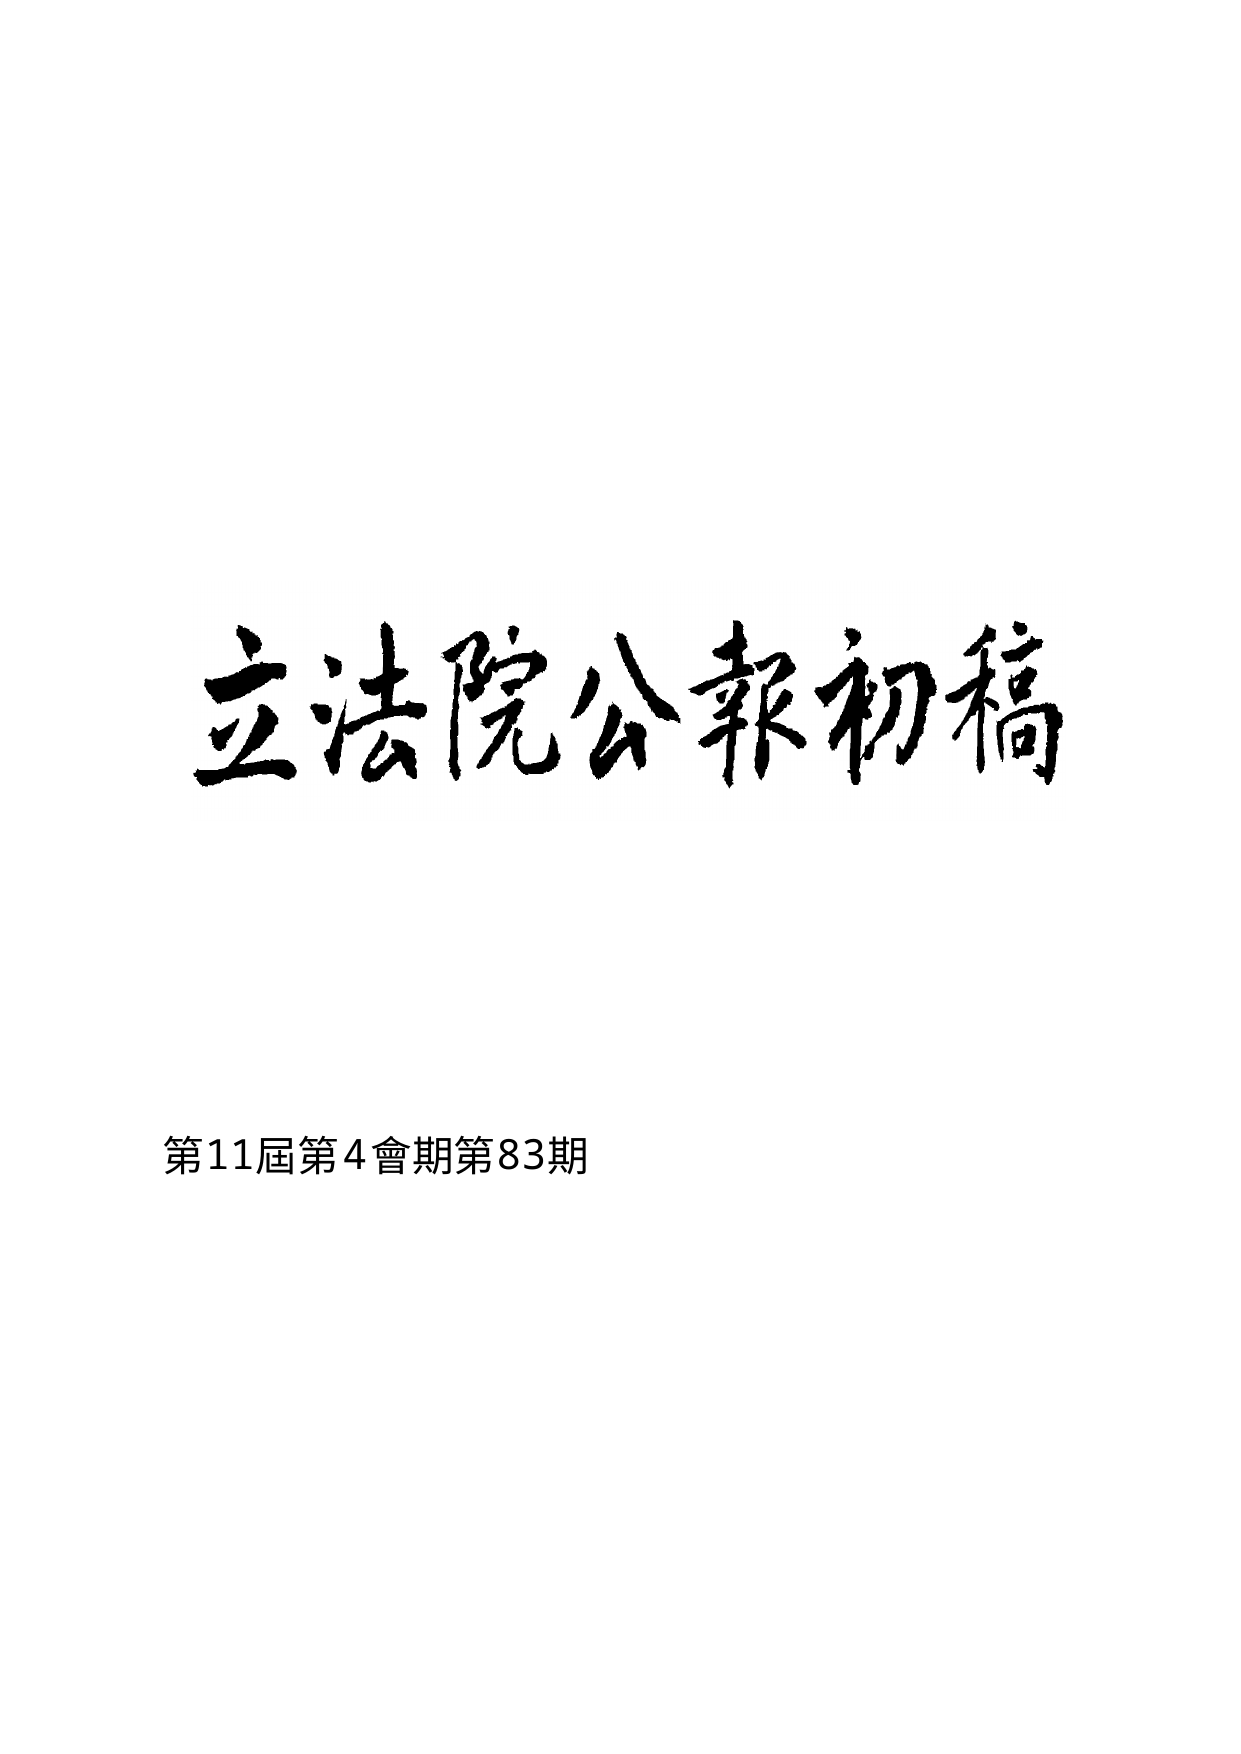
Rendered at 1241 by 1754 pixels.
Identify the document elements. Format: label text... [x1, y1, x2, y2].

table_header [151, 406, 1098, 902]
table_header 第11屆第4會期第83期 [151, 1089, 617, 1234]
